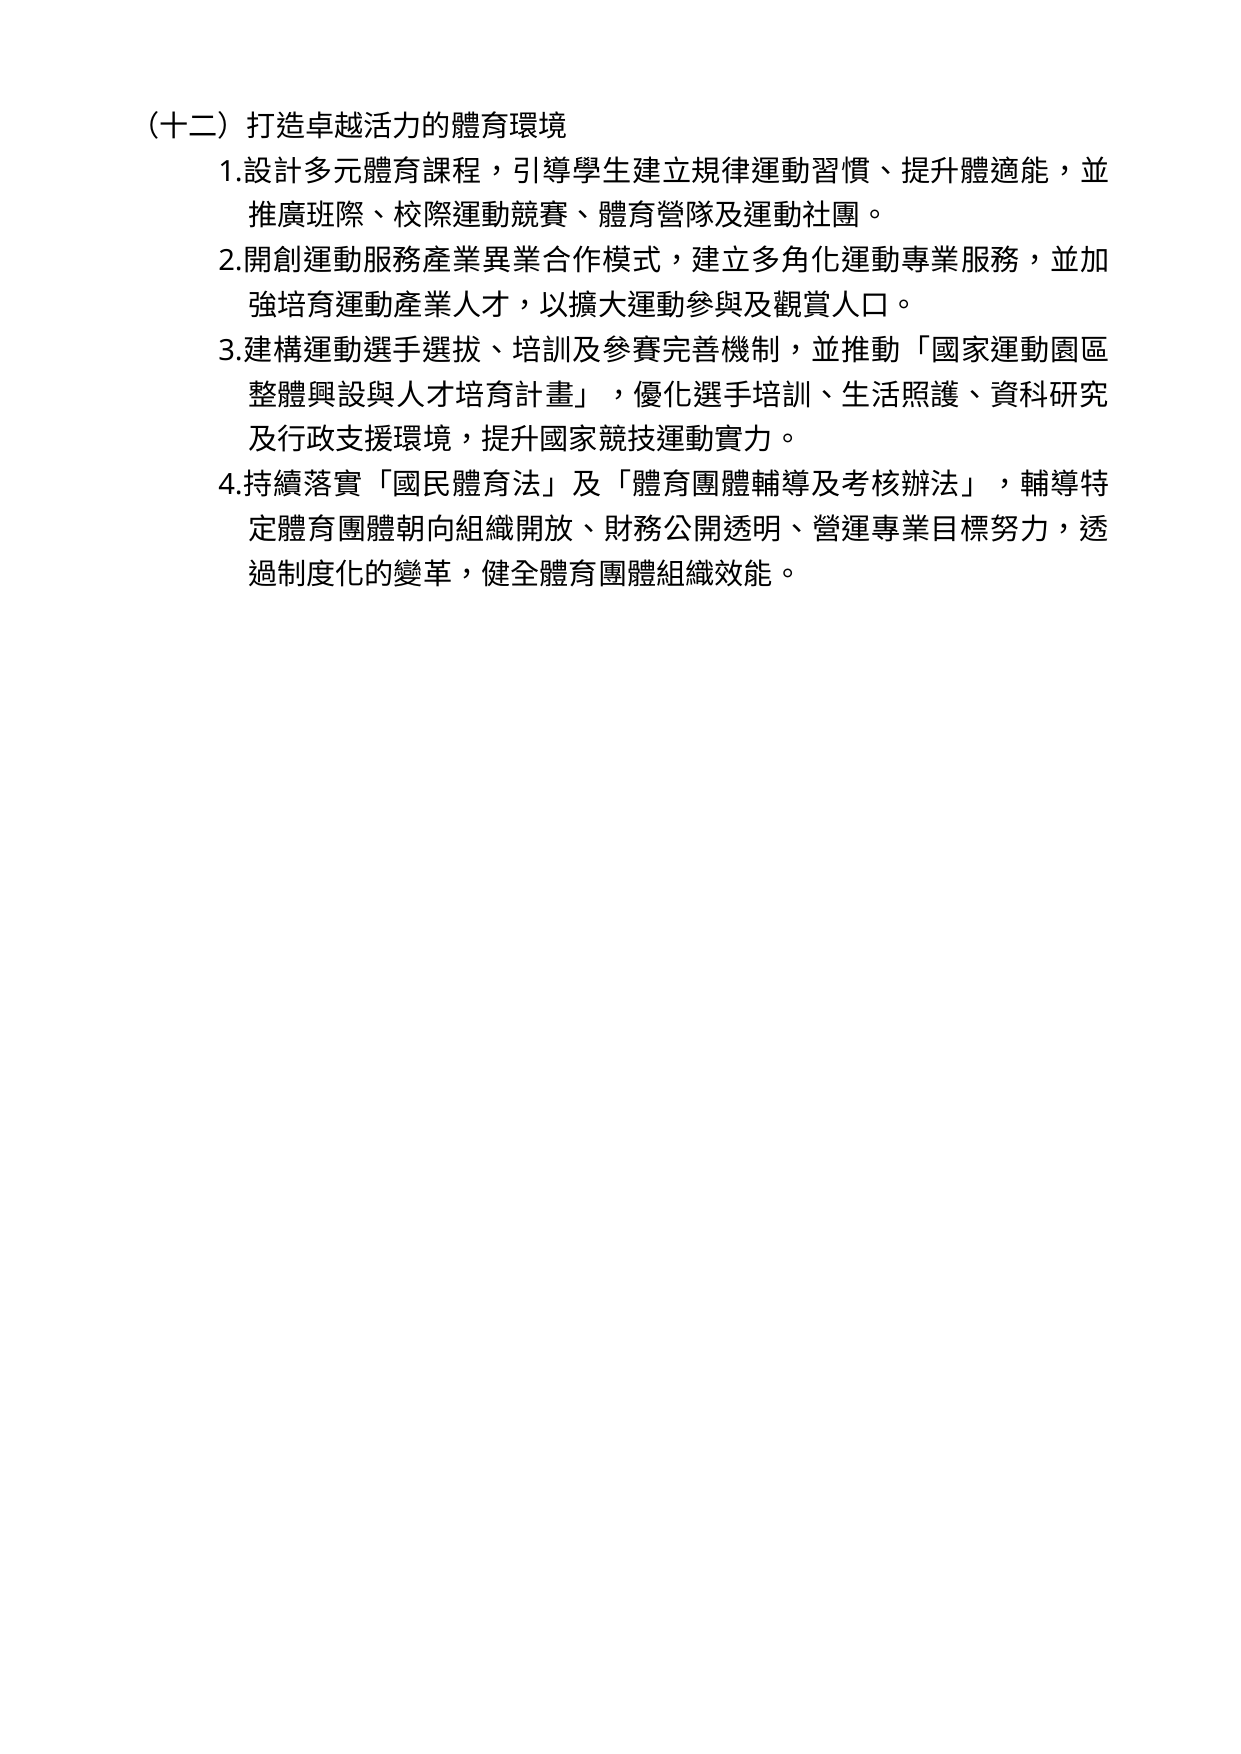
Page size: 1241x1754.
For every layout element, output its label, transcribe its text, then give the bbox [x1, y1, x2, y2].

text （十二）打造卓越活力的體育環境 [130, 100, 1110, 145]
text 3.建構運動選手選拔、培訓及參賽完善機制，並推動「國家運動園區整體興設與人才培育計畫」，優化選手培訓、生活照護、資科研究及行政支援環境，提升國家競技運動實力。 [218, 324, 1110, 459]
text 1.設計多元體育課程，引導學生建立規律運動習慣、提升體適能，並推廣班際、校際運動競賽、體育營隊及運動社團。 [218, 145, 1110, 235]
text 2.開創運動服務產業異業合作模式，建立多角化運動專業服務，並加強培育運動產業人才，以擴大運動參與及觀賞人口。 [218, 235, 1110, 324]
text 4.持續落實「國民體育法」及「體育團體輔導及考核辦法」，輔導特定體育團體朝向組織開放、財務公開透明、營運專業目標努力，透過制度化的變革，健全體育團體組織效能。 [218, 459, 1110, 593]
